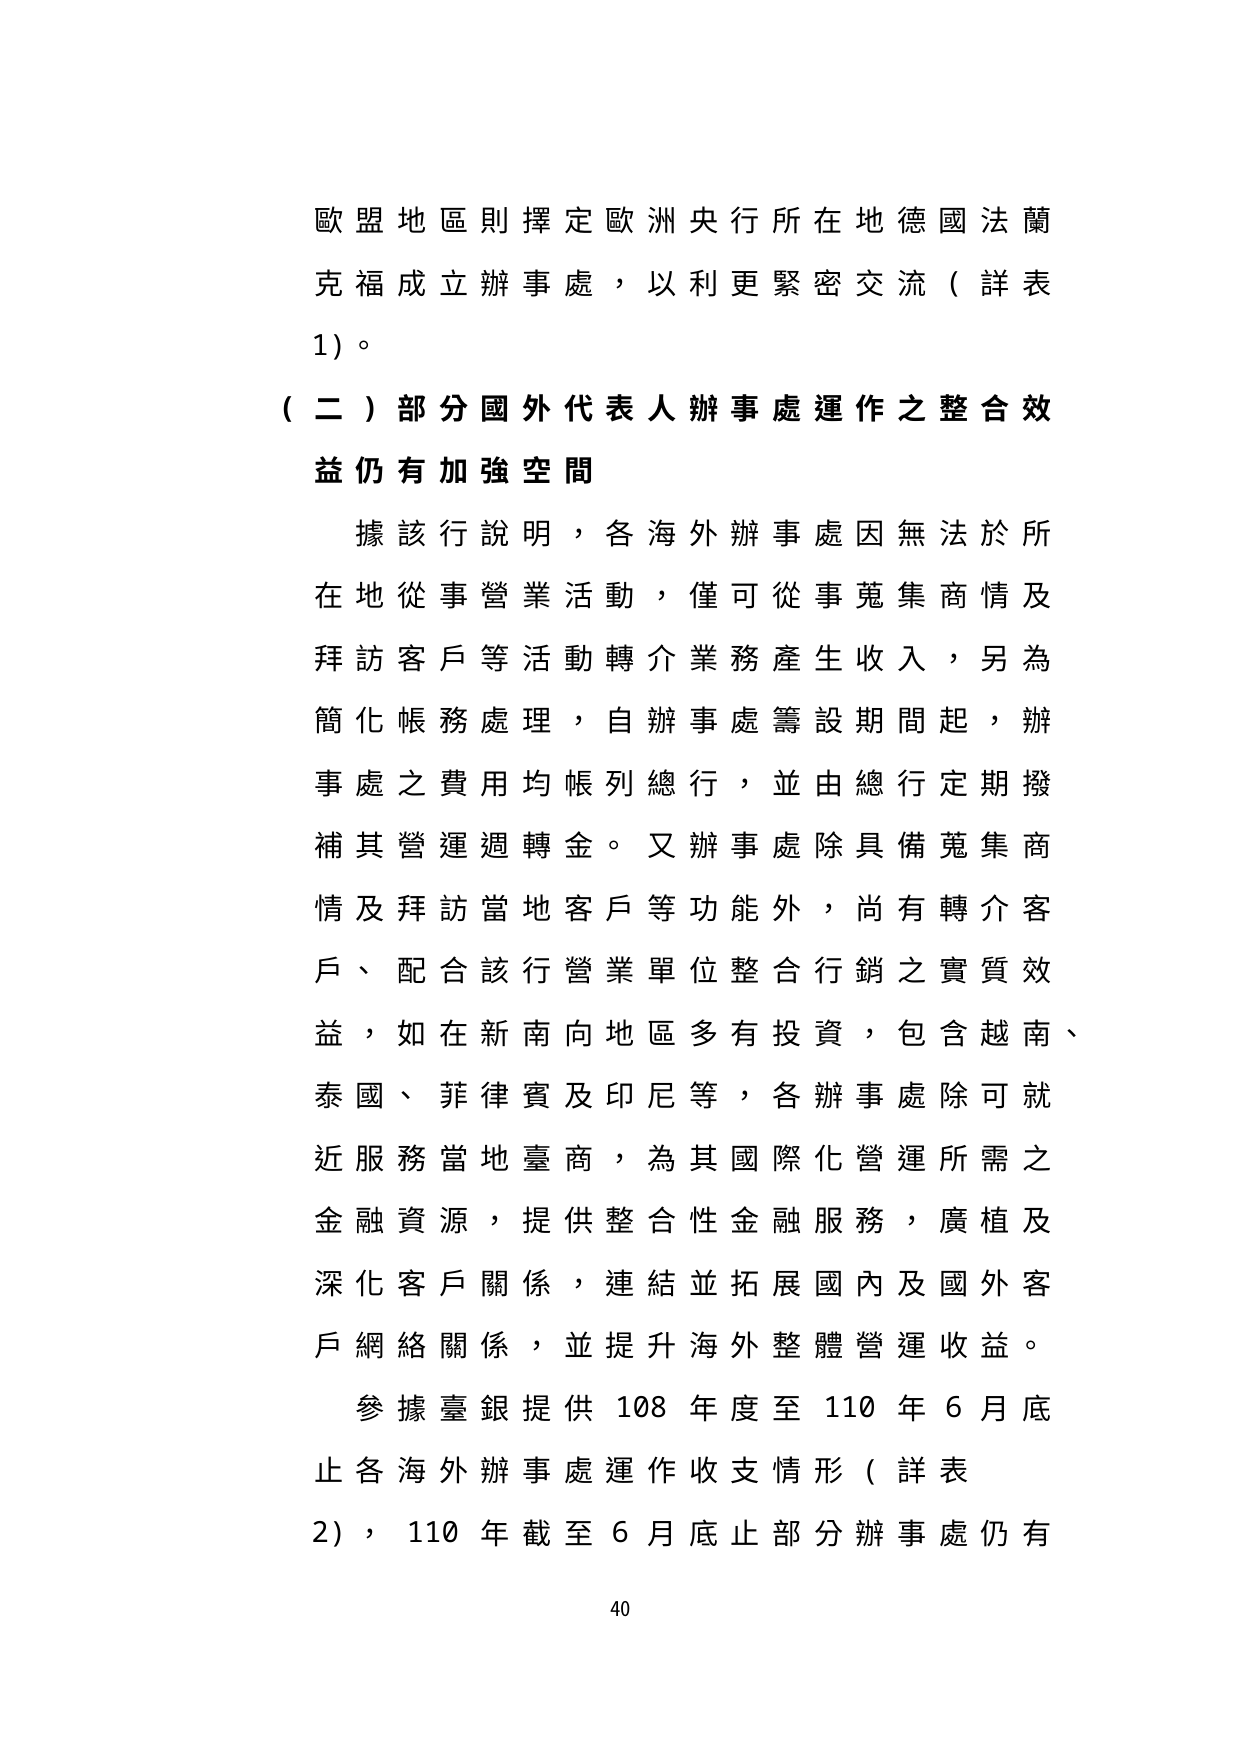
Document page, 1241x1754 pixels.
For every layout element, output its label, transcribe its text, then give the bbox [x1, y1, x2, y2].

text (二)部分國外代表人辦事處運作之整合效益仍有加強空間 [242, 365, 1058, 490]
text 參據臺銀提供108年度至110年6月底止各海外辦事處運作收支情形(詳表2)，110年截至6月底止部分辦事處仍有總收入為0之情事，如法蘭克福、吉隆坡、馬尼拉等，其中法蘭克福於108年度至110年6月底止均無收入來源，其總支出且為各國外代表人辦事處中最高者，運作實質效益容有加強空間；另吉隆坡辦事處自109年2月20日設置迄110年6月底止亦均無收入，設置功能仍待積極發揮。 [271, 1365, 1058, 1552]
text 據臺灣銀行說明，目前於海外共設有9處辦事處，其中以東協地區7處據點最多，包括孟買、仰光、曼谷、馬尼拉、胡志明市、雅加達及吉隆坡等。據該行表示，主要係鑒於東協國家已形成緊密之經濟體，具有人口紅利等經濟發展潛力且區域內臺商家數亦眾多，爰107年至109年間於東協各國所在區域增設5個辦事處；美洲地區則選定美國科技產業重鎮及金融科技發展潛力區域-加州矽谷成立辦事處，以利貼近美國當地市場並蒐集最新商情資訊；歐盟地區則擇定歐洲央行所在地德國法蘭克福成立辦事處，以利更緊密交流(詳表1)。 [271, 177, 1058, 365]
text 據該行說明，各海外辦事處因無法於所在地從事營業活動，僅可從事蒐集商情及拜訪客戶等活動轉介業務產生收入，另為簡化帳務處理，自辦事處籌設期間起，辦事處之費用均帳列總行，並由總行定期撥補其營運週轉金。又辦事處除具備蒐集商情及拜訪當地客戶等功能外，尚有轉介客戶、配合該行營業單位整合行銷之實質效益，如在新南向地區多有投資，包含越南、泰國、菲律賓及印尼等，各辦事處除可就近服務當地臺商，為其國際化營運所需之金融資源，提供整合性金融服務，廣植及深化客戶關係，連結並拓展國內及國外客戶網絡關係，並提升海外整體營運收益。 [271, 490, 1058, 1365]
